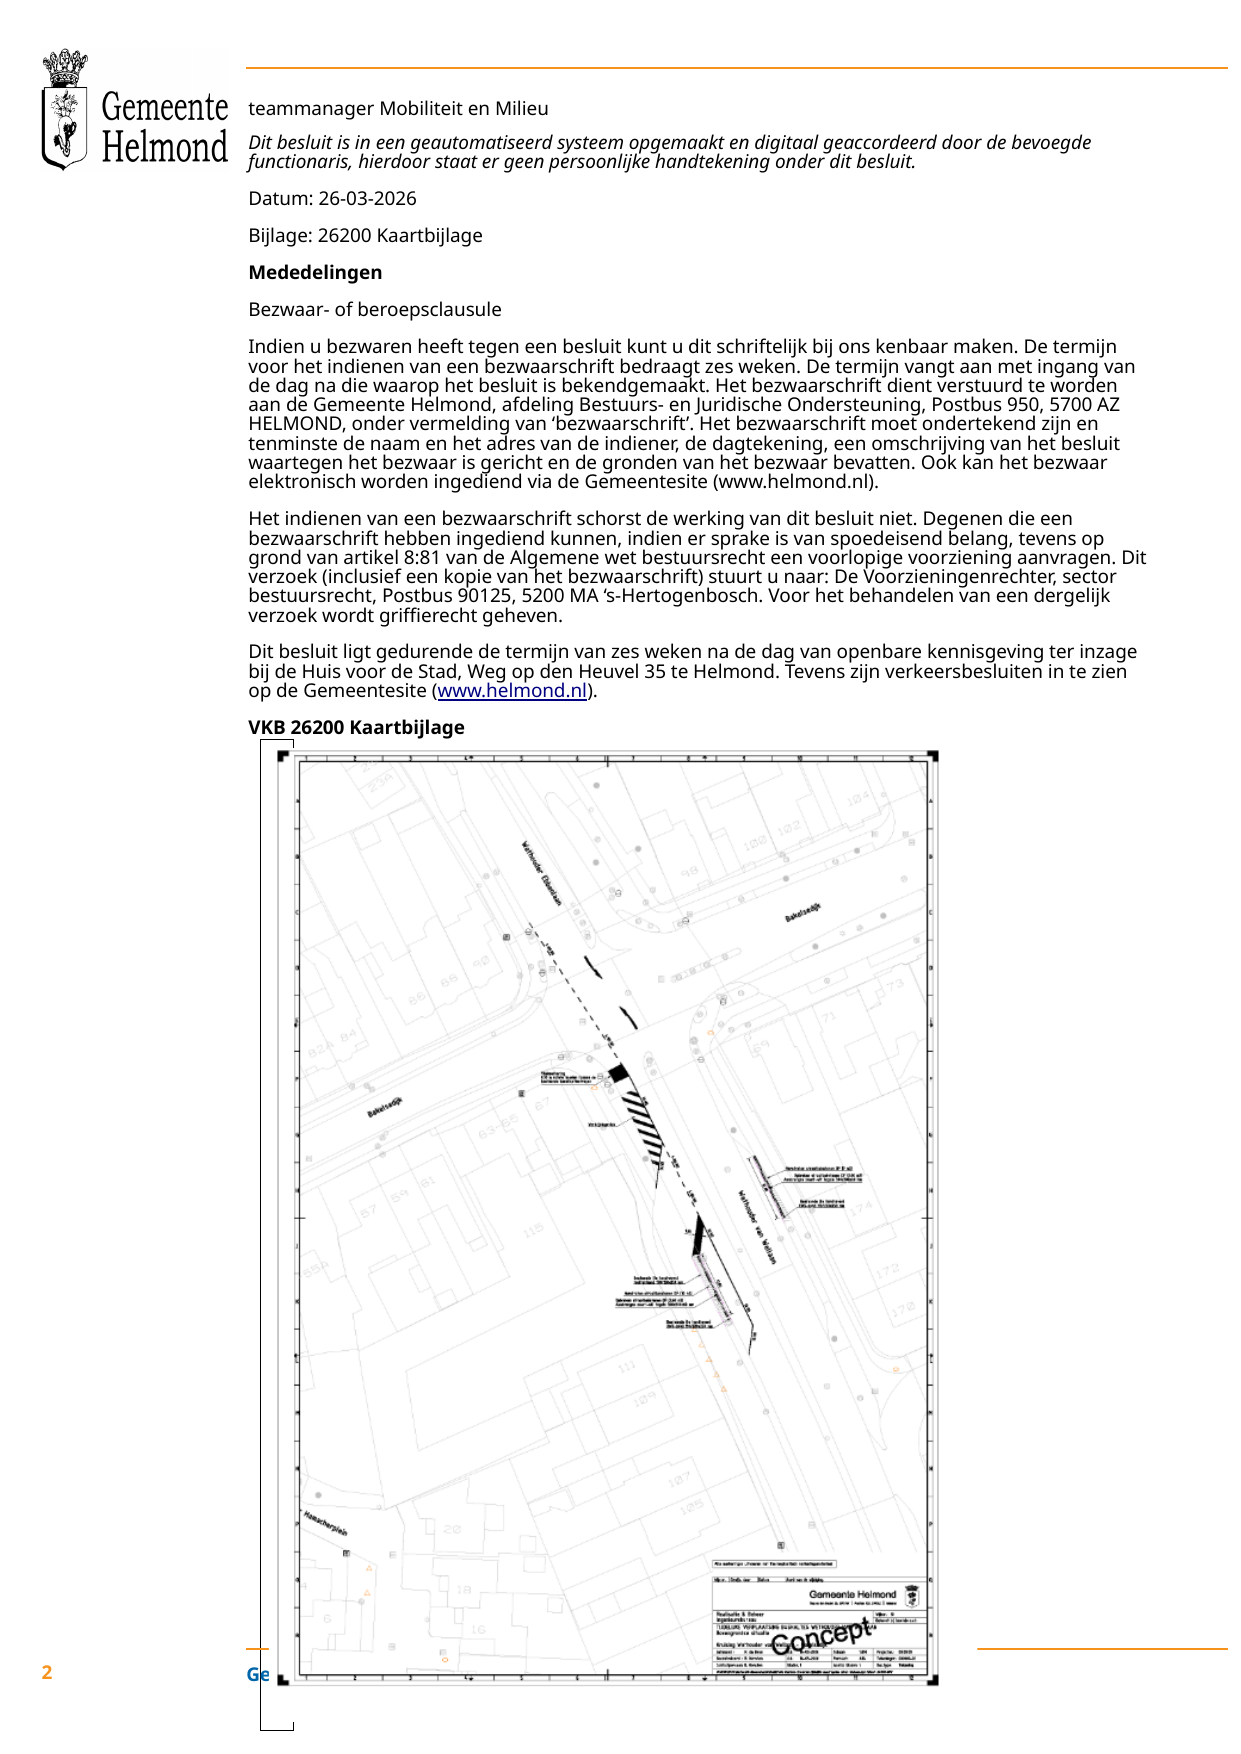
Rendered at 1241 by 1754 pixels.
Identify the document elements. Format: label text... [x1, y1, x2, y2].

text Indien u bezwaren heeft tegen een besluit kunt u dit schriftelijk bij ons kenbaar maken. De termijn voor het indienen van een bezwaarschrift bedraagt zes weken. De termijn vangt aan met ingang van de dag na die waarop het besluit is bekendgemaakt. Het bezwaarschrift dient verstuurd te worden aan de Gemeente Helmond, afdeling Bestuurs- en Juridische Ondersteuning, Postbus 950, 5700 AZ HELMOND, onder vermelding van ‘bezwaarschrift’. Het bezwaarschrift moet ondertekend zijn en tenminste de naam en het adres van de indiener, de dagtekening, een omschrijving van het besluit waartegen het bezwaar is gericht en de gronden van het bezwaar bevatten. Ook kan het bezwaar elektronisch worden ingediend via de Gemeentesite (www.helmond.nl). [248, 338, 1152, 492]
text VKB 26200 Kaartbijlage [248, 719, 1152, 738]
text teammanager Mobiliteit en Milieu [248, 95, 1152, 121]
text Dit besluit ligt gedurende de termijn van zes weken na de dag van openbare kennisgeving ter inzage bij de Huis voor de Stad, Weg op den Heuvel 35 te Helmond. Tevens zijn verkeersbesluiten in te zien op de Gemeentesite (www.helmond.nl). [248, 643, 1152, 701]
text Datum: 26-03-2026 [248, 190, 1152, 210]
text Bijlage: 26200 Kaartbijlage [248, 227, 1152, 247]
text Bezwaar- of beroepsclausule [248, 301, 1152, 321]
text Mededelingen [248, 264, 1152, 284]
picture [268, 748, 978, 1722]
text Het indienen van een bezwaarschrift schorst de werking van dit besluit niet. Degenen die een bezwaarschrift hebben ingediend kunnen, indien er sprake is van spoedeisend belang, tevens op grond van artikel 8:81 van de Algemene wet bestuursrecht een voorlopige voorziening aanvragen. Dit verzoek (inclusief een kopie van het bezwaarschrift) stuurt u naar: De Voorzieningenrechter, sector bestuursrecht, Postbus 90125, 5200 MA ‘s-Hertogenbosch. Voor het behandelen van een dergelijk verzoek wordt griffierecht geheven. [248, 510, 1152, 626]
text Dit besluit is in een geautomatiseerd systeem opgemaakt en digitaal geaccordeerd door de bevoegde functionaris, hierdoor staat er geen persoonlijke handtekening onder dit besluit. [248, 134, 1152, 173]
picture [41, 47, 231, 172]
